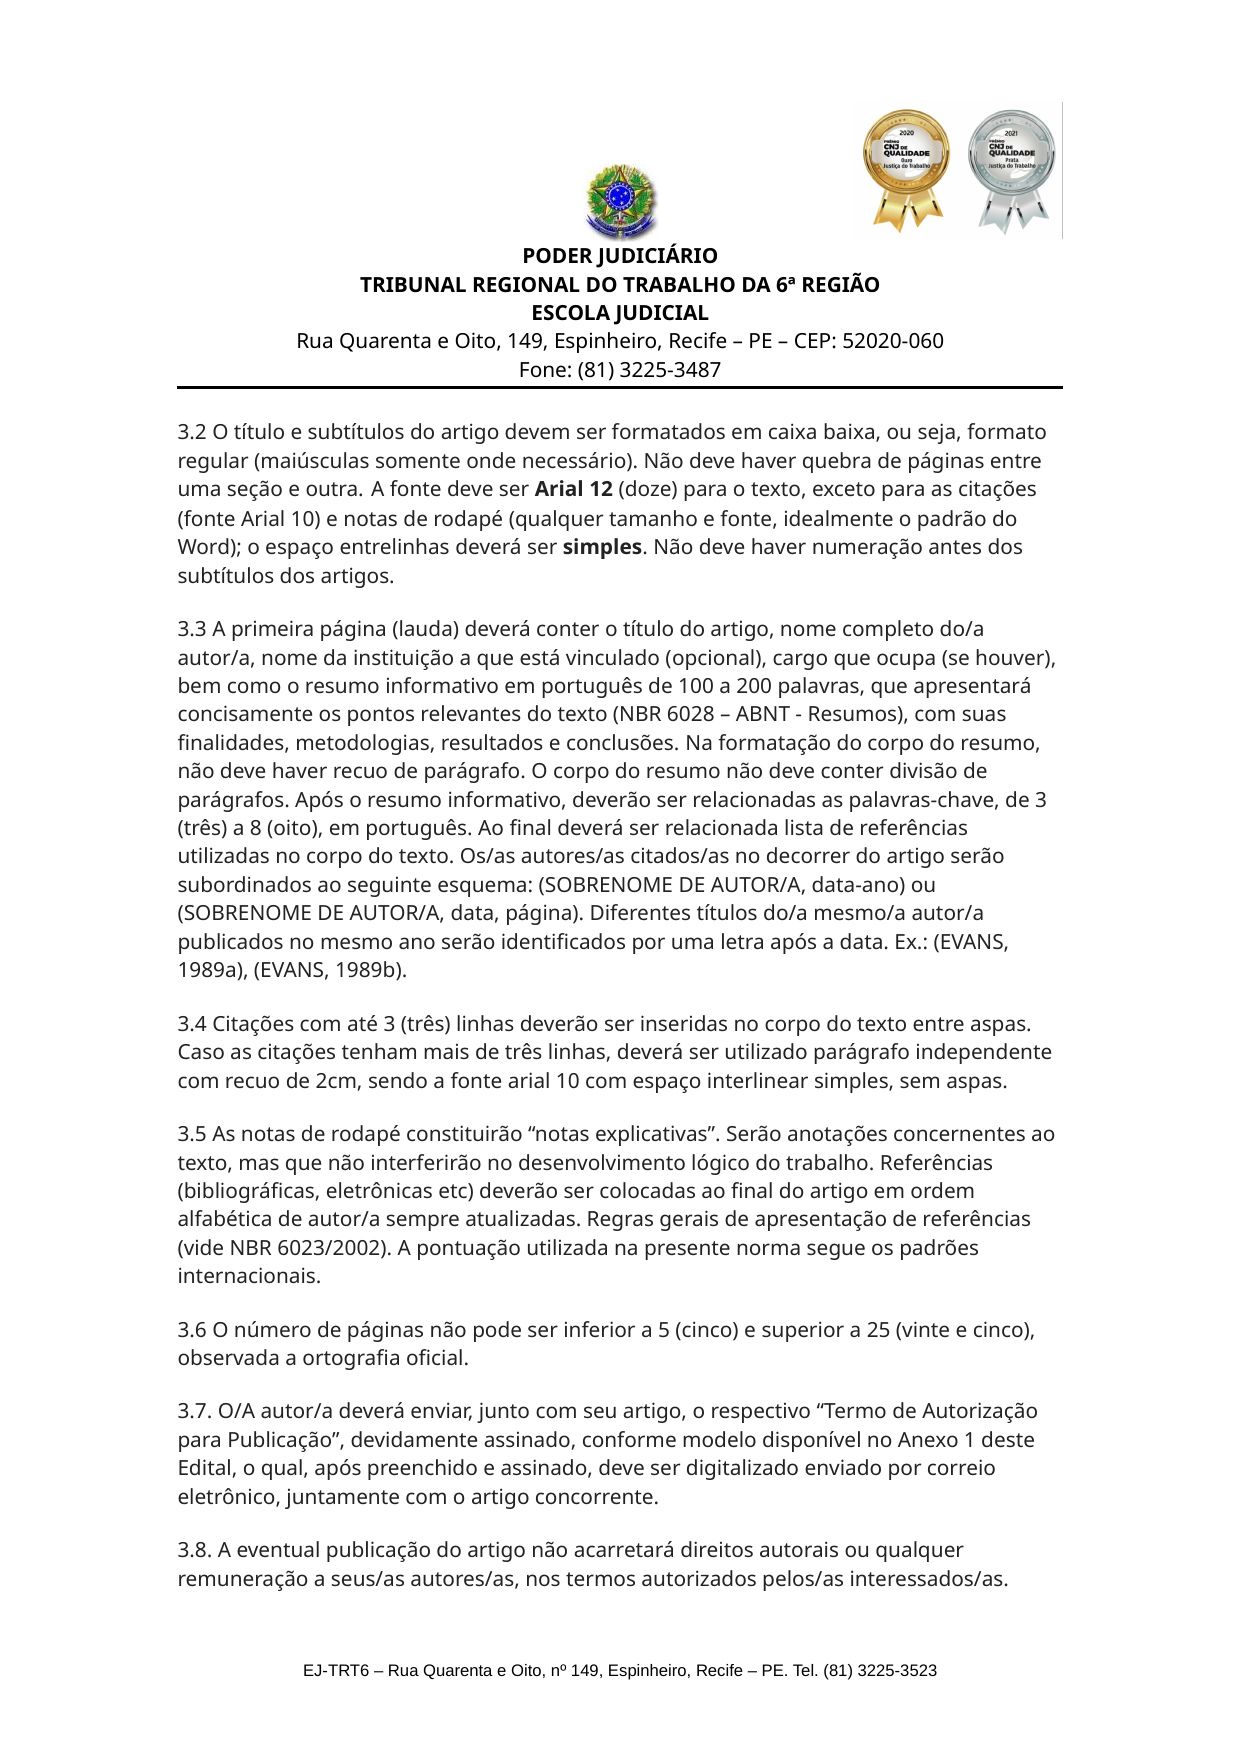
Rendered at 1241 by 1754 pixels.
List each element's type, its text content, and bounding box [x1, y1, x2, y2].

subtitle 3.6 O número de páginas não pode ser inferior a 5 (cinco) e superior a 25 (vinte e cinco), observada a ortografia oficial. [177, 1315, 1063, 1372]
subtitle 3.2 O título e subtítulos do artigo devem ser formatados em caixa baixa, ou seja, formato regular (maiúsculas somente onde necessário). Não deve haver quebra de páginas entre uma seção e outra. A fonte deve ser Arial 12 (doze) para o texto, exceto para as citações (fonte Arial 10) e notas de rodapé (qualquer tamanho e fonte, idealmente o padrão do Word); o espaço entrelinhas deverá ser simples. Não deve haver numeração antes dos subtítulos dos artigos. [177, 417, 1063, 589]
picture [853, 102, 1064, 242]
subtitle 3.7. O/A autor/a deverá enviar, junto com seu artigo, o respectivo “Termo de Autorização para Publicação”, devidamente assinado, conforme modelo disponível no Anexo 1 deste Edital, o qual, após preenchido e assinado, deve ser digitalizado enviado por correio eletrônico, juntamente com o artigo concorrente. [177, 1397, 1063, 1510]
picture [583, 164, 659, 242]
subtitle 3.3 A primeira página (lauda) deverá conter o título do artigo, nome completo do/a autor/a, nome da instituição a que está vinculado (opcional), cargo que ocupa (se houver), bem como o resumo informativo em português de 100 a 200 palavras, que apresentará concisamente os pontos relevantes do texto (NBR 6028 – ABNT - Resumos), com suas finalidades, metodologias, resultados e conclusões. Na formatação do corpo do resumo, não deve haver recuo de parágrafo. O corpo do resumo não deve conter divisão de parágrafos. Após o resumo informativo, deverão ser relacionadas as palavras-chave, de 3 (três) a 8 (oito), em português. Ao final deverá ser relacionada lista de referências utilizadas no corpo do texto. Os/as autores/as citados/as no decorrer do artigo serão subordinados ao seguinte esquema: (SOBRENOME DE AUTOR/A, data-ano) ou (SOBRENOME DE AUTOR/A, data, página). Diferentes títulos do/a mesmo/a autor/a publicados no mesmo ano serão identificados por uma letra após a data. Ex.: (EVANS, 1989a), (EVANS, 1989b). [177, 614, 1063, 984]
subtitle 3.8. A eventual publicação do artigo não acarretará direitos autorais ou qualquer remuneração a seus/as autores/as, nos termos autorizados pelos/as interessados/as. [177, 1535, 1063, 1592]
subtitle 3.4 Citações com até 3 (três) linhas deverão ser inseridas no corpo do texto entre aspas. Caso as citações tenham mais de três linhas, deverá ser utilizado parágrafo independente com recuo de 2cm, sendo a fonte arial 10 com espaço interlinear simples, sem aspas. [177, 1009, 1063, 1094]
subtitle 3.5 As notas de rodapé constituirão “notas explicativas”. Serão anotações concernentes ao texto, mas que não interferirão no desenvolvimento lógico do trabalho. Referências (bibliográficas, eletrônicas etc) deverão ser colocadas ao final do artigo em ordem alfabética de autor/a sempre atualizadas. Regras gerais de apresentação de referências (vide NBR 6023/2002). A pontuação utilizada na presente norma segue os padrões internacionais. [177, 1119, 1063, 1290]
